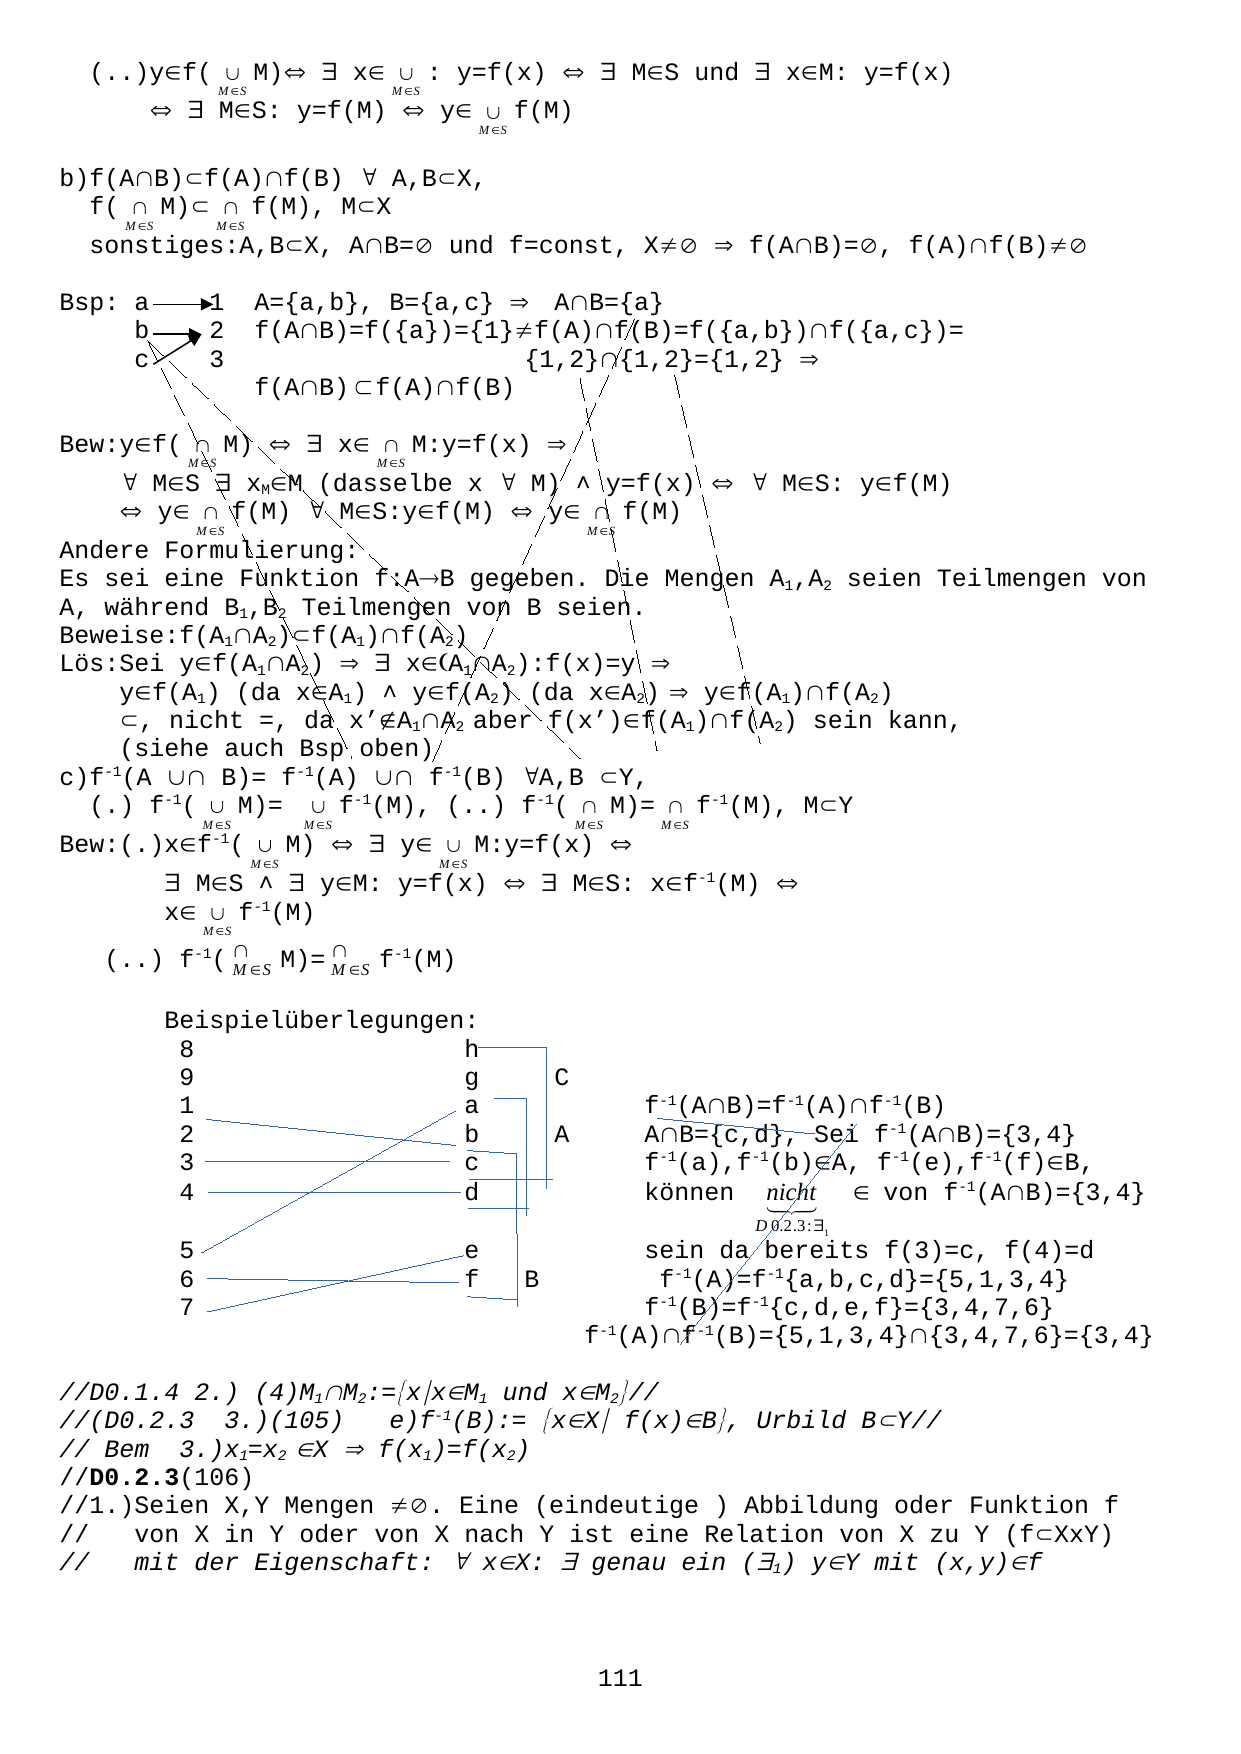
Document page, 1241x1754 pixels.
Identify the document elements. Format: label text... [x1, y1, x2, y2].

text xf-1(M) [59, 899, 1181, 938]
text 1 a [59, 1093, 546, 1121]
text f(M)f(M), MX [59, 194, 1181, 233]
text b 2 f(AB)=f({a})={1}f(A)f(B)=f({a,b})f({a,c})= [59, 318, 1181, 346]
text //1.)Seien X,Y Mengen . Eine (eindeutige ) Abbildung oder Funktion f [59, 1493, 1181, 1521]
text //(D0.2.3 3.)(105) e)f-1(B):= xX f(x)B, Urbild BY// [59, 1408, 1181, 1436]
text f(AB)f(A)f(B) [59, 374, 1181, 403]
text 9 g [59, 1065, 546, 1093]
text 4 d können  von f-1(AB)={3,4} [59, 1178, 1181, 1238]
text yf(A1) (da xA1) ˄ yf(A2) (da xA2)  yf(A1)f(A2) , nicht =, da x’A1A2 aber f(x’)f(A1)f(A2) sein kann, (siehe auch Bsp oben) [59, 679, 1181, 764]
text 3 c [59, 1150, 526, 1178]
text // Bem 3.)x1=x2 X  f(x1)=f(x2) [59, 1436, 1181, 1465]
text // mit der Eigenschaft:  xX:  genau ein (1) yY mit (x,y)f [59, 1550, 1181, 1578]
text  MS ˄  yM: y=f(x)   MS: xf-1(M)  [59, 871, 1181, 899]
text //D0.2.3(106) [59, 1465, 1181, 1493]
text Bew:(.)xf-1(M)   yM:y=f(x)  [59, 832, 1181, 871]
text A AB={c,d}, Sei f-1(AB)={3,4} [547, 1121, 1181, 1150]
text (..) f-1(M)=f-1(M) [59, 938, 1181, 980]
text f-1(a),f-1(b)A, f-1(e),f-1(f)B, [547, 1150, 1181, 1178]
text  yf(M)  MS:yf(M)  yf(M) [59, 499, 1181, 538]
text Beispielüberlegungen: [59, 1008, 1181, 1036]
text f-1(A)f-1(B)={5,1,3,4}{3,4,7,6}={3,4} [59, 1323, 1181, 1351]
text  MS  xMM (dasselbe x  M) ˄ y=f(x)   MS: yf(M) [59, 470, 1181, 499]
text sonstiges:A,BX, AB= und f=const, X  f(AB)=, f(A)f(B) [59, 233, 1181, 261]
text B f-1(A)=f-1{a,b,c,d}={5,1,3,4} [518, 1266, 1181, 1295]
text Lös:Sei yf(A1A2)   x(A1A2):f(x)=y  [59, 651, 1181, 679]
text Bew:yf(M)   xM:y=f(x)  [59, 431, 1181, 470]
text 7 f-1(B)=f-1{c,d,e,f}={3,4,7,6} [59, 1295, 1181, 1323]
text (.) f-1(M)= f-1(M), (..) f-1(M)=f-1(M), MY [59, 793, 1181, 832]
text Beweise:f(A1A2)f(A1)f(A2) [59, 623, 1181, 651]
text Es sei eine Funktion f:AB gegeben. Die Mengen A1,A2 seien Teilmengen von A, während B1,B2 Teilmengen von B seien. [59, 566, 1181, 623]
text   MS: y=f(M)  yf(M) [59, 98, 1181, 137]
text 6 f [59, 1266, 517, 1295]
text (..)yf(M)  x: y=f(x)   MS und  xM: y=f(x) [59, 59, 1181, 98]
text c)f-1(A  B)= f-1(A)  f-1(B) A,B Y, [59, 764, 1181, 793]
text sein da bereits f(3)=c, f(4)=d [518, 1238, 1181, 1266]
text Bsp: a 1 A={a,b}, B={a,c}  AB={a} [59, 289, 1181, 318]
text 5 e [59, 1238, 517, 1266]
text 2 b [59, 1121, 526, 1150]
text c 3 {1,2}{1,2}={1,2}  [59, 346, 1181, 374]
text C [547, 1065, 1181, 1093]
text //D0.1.4 2.) (4)M1M2:=xxM1 und xM2// [59, 1380, 1181, 1408]
text f-1(AB)=f-1(A)f-1(B) [547, 1093, 1181, 1121]
text Andere Formulierung: [59, 538, 1181, 566]
text 8 h [59, 1036, 1181, 1065]
text // von X in Y oder von X nach Y ist eine Relation von X zu Y (fXxY) [59, 1521, 1181, 1550]
text b)f(AB)f(A)f(B)  A,BX, [59, 166, 1181, 194]
